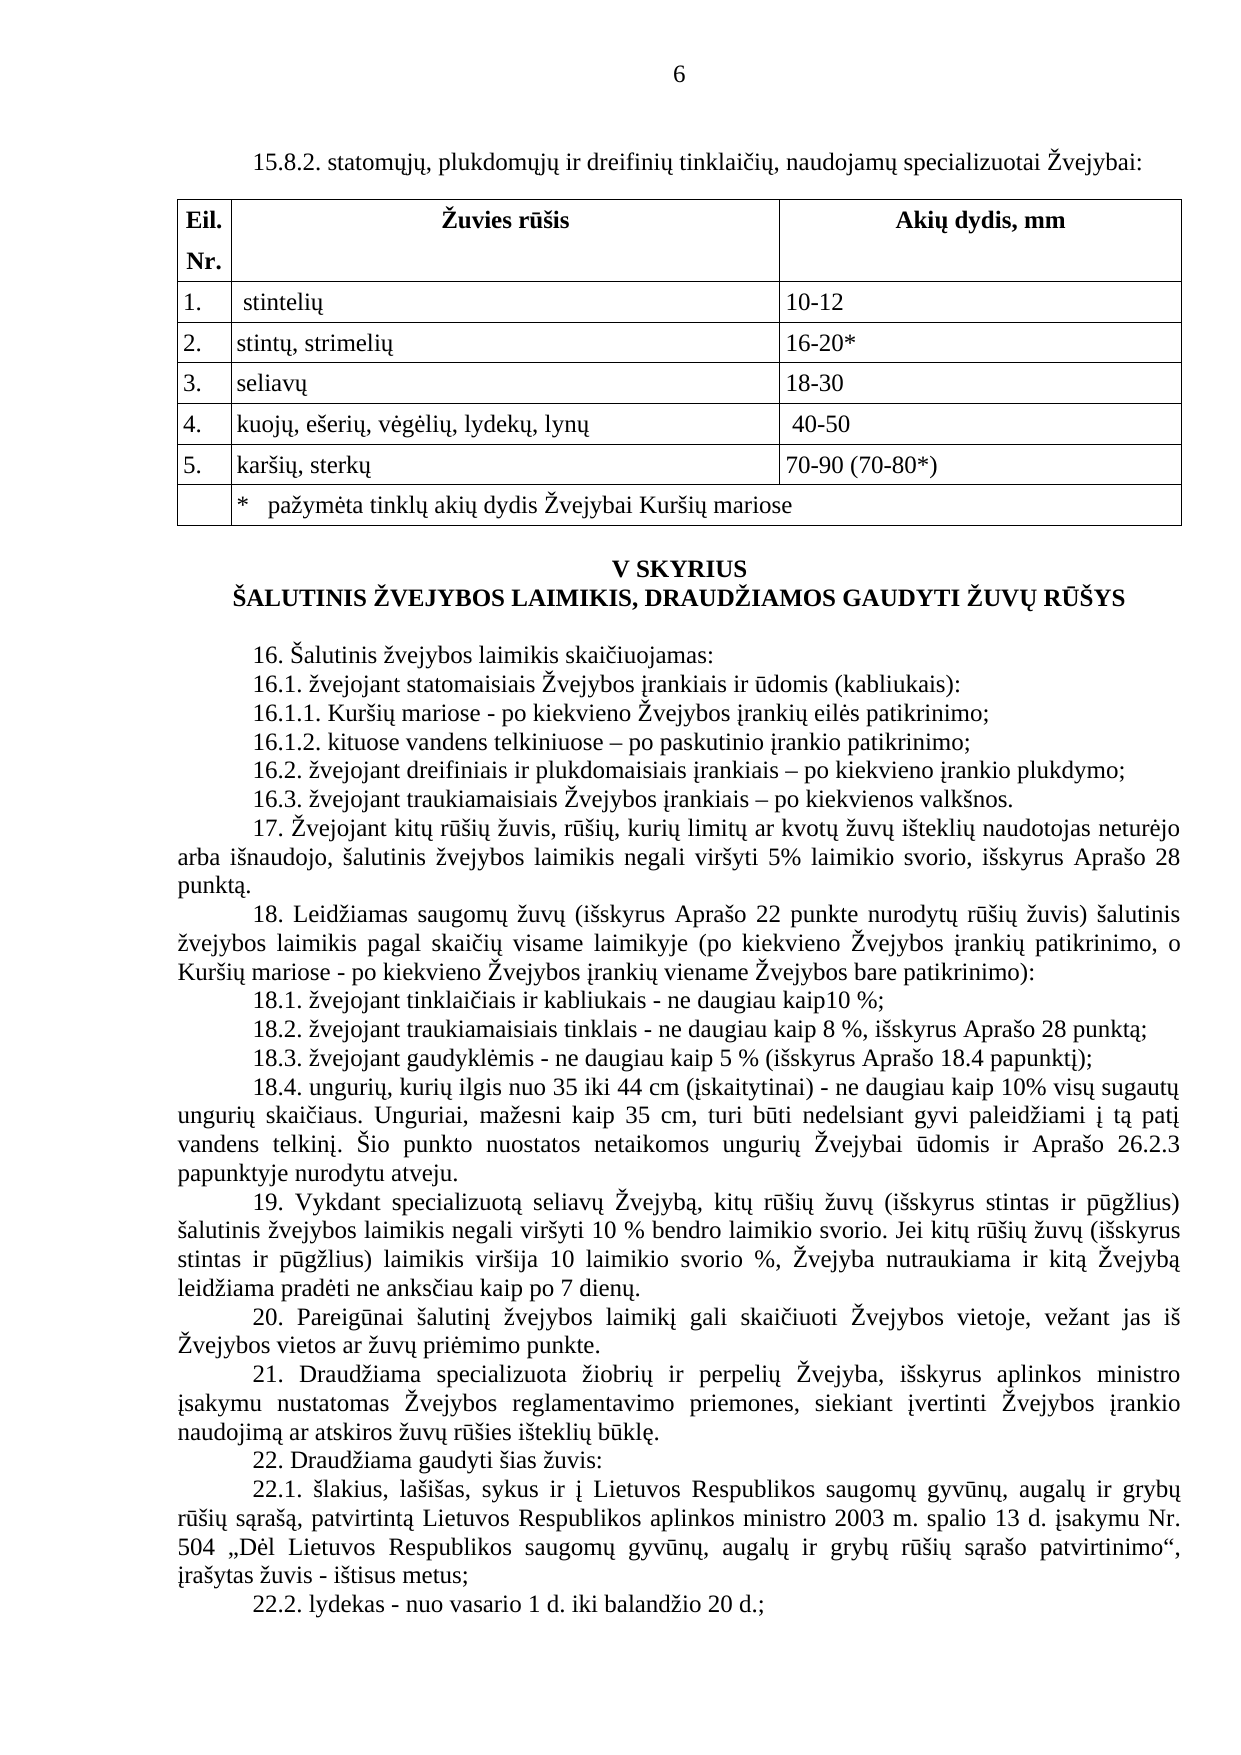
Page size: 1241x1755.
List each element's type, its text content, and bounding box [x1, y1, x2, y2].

text 22. Draudžiama gaudyti šias žuvis: [177, 1446, 1181, 1474]
table_cell 16-20* [780, 323, 1181, 362]
table_cell stintelių [232, 282, 779, 321]
table_cell 1. [178, 282, 231, 321]
text 16.1. žvejojant statomaisiais Žvejybos įrankiais ir ūdomis (kabliukais): [177, 669, 1181, 698]
table_cell 10-12 [780, 282, 1181, 321]
table_cell 3. [178, 363, 231, 403]
text V SKYRIUS [177, 554, 1181, 583]
text 22.1. šlakius, lašišas, sykus ir į Lietuvos Respublikos saugomų gyvūnų, augalų ir grybų rūšių sąrašą, patvirtintą Lietuvos Respublikos aplinkos ministro 2003 m. spalio 13 d. įsakymu Nr. 504 „Dėl Lietuvos Respublikos saugomų gyvūnų, augalų ir grybų rūšių sąrašo patvirtinimo“, įrašytas žuvis - ištisus metus; [177, 1474, 1181, 1589]
text 18. Leidžiamas saugomų žuvų (išskyrus Aprašo 22 punkte nurodytų rūšių žuvis) šalutinis žvejybos laimikis pagal skaičių visame laimikyje (po kiekvieno Žvejybos įrankių patikrinimo, o Kuršių mariose - po kiekvieno Žvejybos įrankių viename Žvejybos bare patikrinimo): [177, 899, 1181, 986]
text 21. Draudžiama specializuota žiobrių ir perpelių Žvejyba, išskyrus aplinkos ministro įsakymu nustatomas Žvejybos reglamentavimo priemones, siekiant įvertinti Žvejybos įrankio naudojimą ar atskiros žuvų rūšies išteklių būklę. [177, 1359, 1181, 1446]
text 20. Pareigūnai šalutinį žvejybos laimikį gali skaičiuoti Žvejybos vietoje, vežant jas iš Žvejybos vietos ar žuvų priėmimo punkte. [177, 1302, 1181, 1359]
text 17. Žvejojant kitų rūšių žuvis, rūšių, kurių limitų ar kvotų žuvų išteklių naudotojas neturėjo arba išnaudojo, šalutinis žvejybos laimikis negali viršyti 5% laimikio svorio, išskyrus Aprašo 28 punktą. [177, 813, 1181, 899]
text 18.3. žvejojant gaudyklėmis - ne daugiau kaip 5 % (išskyrus Aprašo 18.4 papunktį); [177, 1043, 1181, 1072]
text 18.4. ungurių, kurių ilgis nuo 35 iki 44 cm (įskaitytinai) - ne daugiau kaip 10% visų sugautų ungurių skaičiaus. Unguriai, mažesni kaip 35 cm, turi būti nedelsiant gyvi paleidžiami į tą patį vandens telkinį. Šio punkto nuostatos netaikomos ungurių Žvejybai ūdomis ir Aprašo 26.2.3 papunktyje nurodytu atveju. [177, 1072, 1181, 1187]
table_cell 4. [178, 404, 231, 444]
table_cell 5. [178, 445, 231, 484]
text 16.1.1. Kuršių mariose - po kiekvieno Žvejybos įrankių eilės patikrinimo; [177, 698, 1181, 727]
table_header Akių dydis, mm [780, 200, 1181, 281]
text 15.8.2. statomųjų, plukdomųjų ir dreifinių tinklaičių, naudojamų specializuotai Žvejybai: [177, 147, 1181, 176]
text 18.2. žvejojant traukiamaisiais tinklais - ne daugiau kaip 8 %, išskyrus Aprašo 28 punktą; [177, 1014, 1181, 1043]
text 22.2. lydekas - nuo vasario 1 d. iki balandžio 20 d.; [177, 1589, 1181, 1618]
text 16.3. žvejojant traukiamaisiais Žvejybos įrankiais – po kiekvienos valkšnos. [177, 784, 1181, 813]
text 16.2. žvejojant dreifiniais ir plukdomaisiais įrankiais – po kiekvieno įrankio plukdymo; [177, 756, 1181, 784]
text 18.1. žvejojant tinklaičiais ir kabliukais - ne daugiau kaip10 %; [177, 986, 1181, 1014]
table_cell * pažymėta tinklų akių dydis Žvejybai Kuršių mariose [232, 485, 1181, 525]
table_cell 2. [178, 323, 231, 362]
table_cell [178, 485, 231, 525]
table_cell 18-30 [780, 363, 1181, 403]
table_cell 70-90 (70-80*) [780, 445, 1181, 484]
text ŠALUTINIS ŽVEJYBOS LAIMIKIS, DRAUDŽIAMOS GAUDYTI ŽUVŲ RŪŠYS [177, 583, 1181, 612]
table_cell stintų, strimelių [232, 323, 779, 362]
text 19. Vykdant specializuotą seliavų Žvejybą, kitų rūšių žuvų (išskyrus stintas ir pūgžlius) šalutinis žvejybos laimikis negali viršyti 10 % bendro laimikio svorio. Jei kitų rūšių žuvų (išskyrus stintas ir pūgžlius) laimikis viršija 10 laimikio svorio %, Žvejyba nutraukiama ir kitą Žvejybą leidžiama pradėti ne anksčiau kaip po 7 dienų. [177, 1187, 1181, 1302]
table_cell kuojų, ešerių, vėgėlių, lydekų, lynų [232, 404, 779, 444]
table_cell seliavų [232, 363, 779, 403]
table_header Eil. Nr. [178, 200, 231, 281]
text 16. Šalutinis žvejybos laimikis skaičiuojamas: [177, 641, 1181, 669]
table_cell 40-50 [780, 404, 1181, 444]
text 16.1.2. kituose vandens telkiniuose – po paskutinio įrankio patikrinimo; [177, 727, 1181, 756]
table_cell karšių, sterkų [232, 445, 779, 484]
table_header Žuvies rūšis [232, 200, 779, 281]
